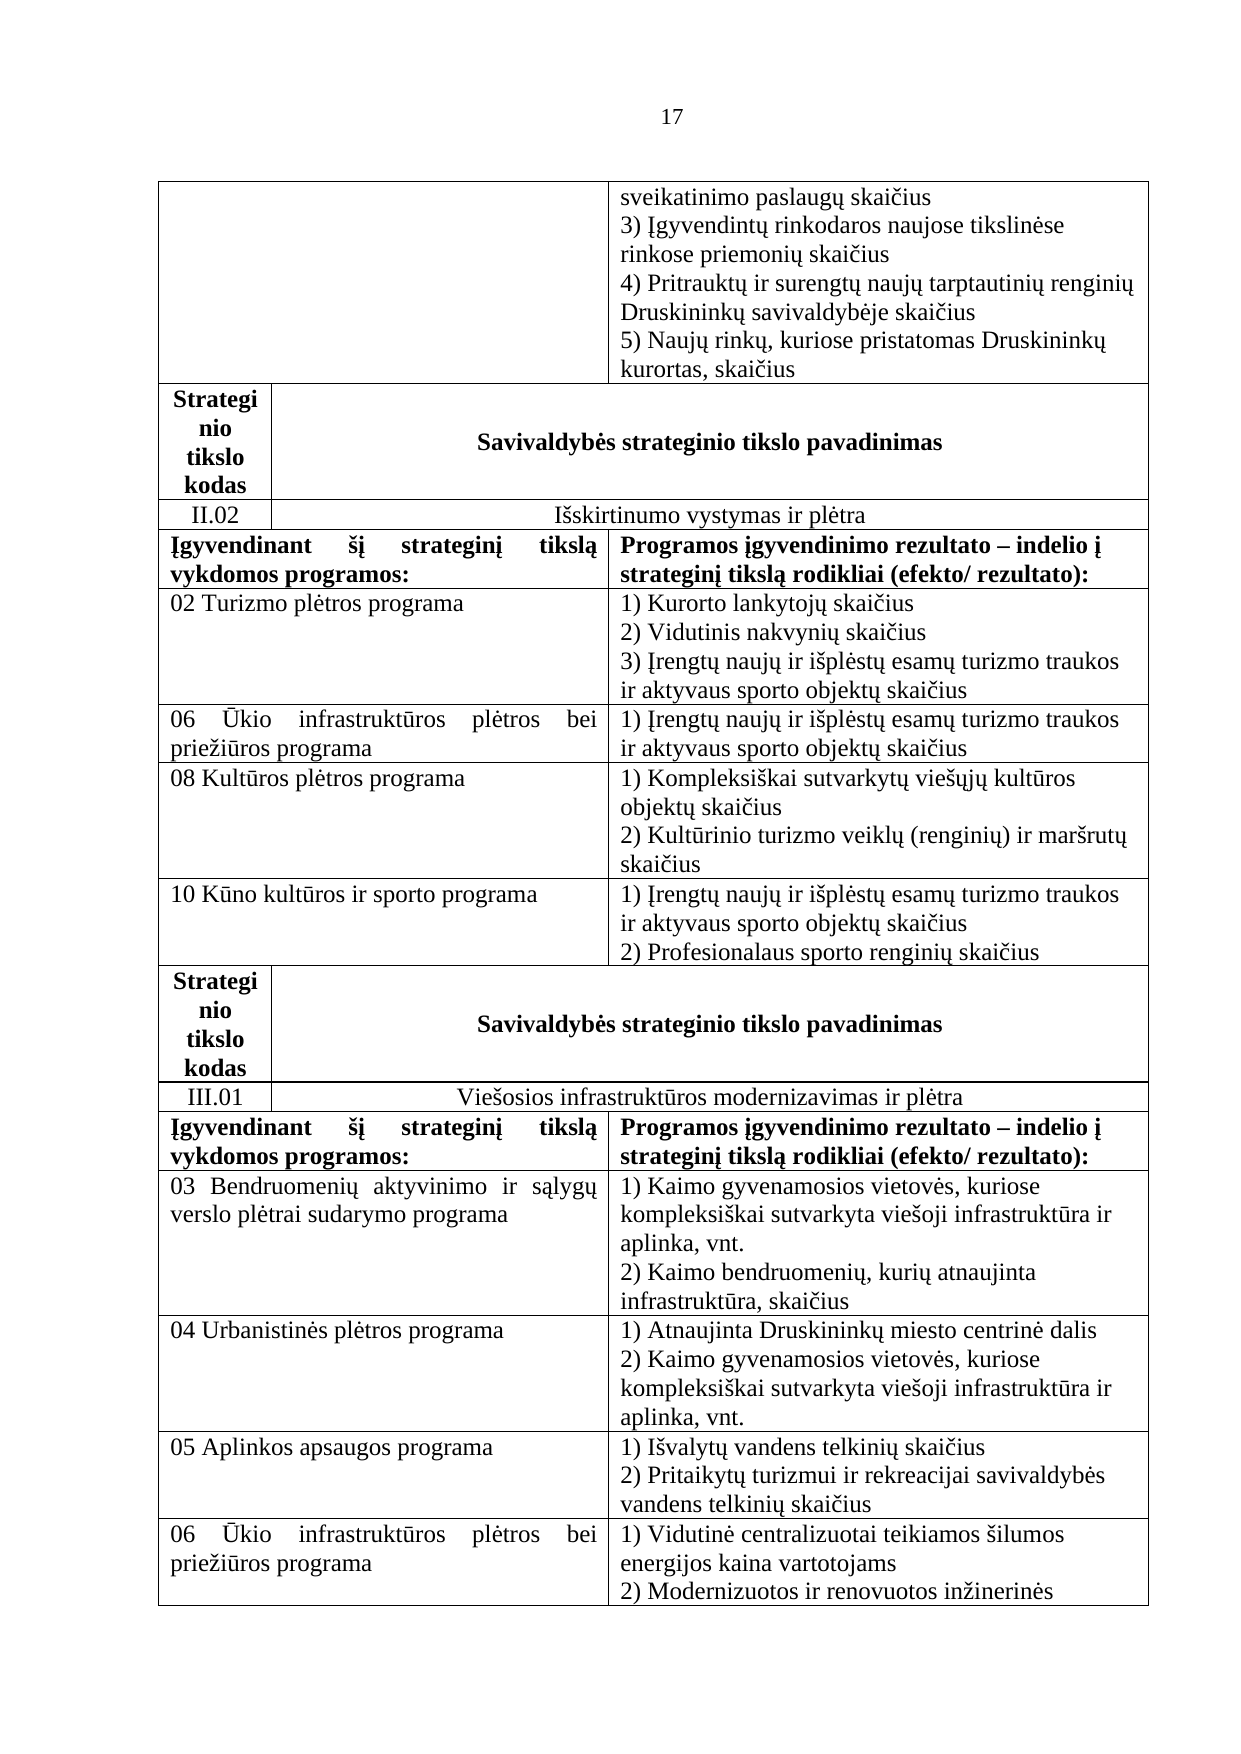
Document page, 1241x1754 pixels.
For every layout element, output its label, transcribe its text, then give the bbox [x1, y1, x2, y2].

table_cell Programos įgyvendinimo rezultato – indelio į strateginį tikslą rodikliai (efekto/ rezultato): [609, 1112, 1148, 1170]
table_cell Savivaldybės strateginio tikslo pavadinimas [272, 384, 1148, 499]
table_cell 10 Kūno kultūros ir sporto programa [159, 879, 608, 965]
table_cell 1) Kaimo gyvenamosios vietovės, kuriose kompleksiškai sutvarkyta viešoji infrastruktūra ir aplinka, vnt. 2) Kaimo bendruomenių, kurių atnaujinta infrastruktūra, skaičius [609, 1171, 1148, 1314]
table_cell 02 Turizmo plėtros programa [159, 589, 608, 703]
table_cell 03 Bendruomenių aktyvinimo ir sąlygų verslo plėtrai sudarymo programa [159, 1171, 608, 1314]
table_cell 1) Išvalytų vandens telkinių skaičius 2) Pritaikytų turizmui ir rekreacijai savivaldybės vandens telkinių skaičius [609, 1432, 1148, 1518]
table_cell 1) Įrengtų naujų ir išplėstų esamų turizmo traukos ir aktyvaus sporto objektų skaičius [609, 705, 1148, 762]
table_cell sveikatinimo paslaugų skaičius 3) Įgyvendintų rinkodaros naujose tikslinėse rinkose priemonių skaičius 4) Pritrauktų ir surengtų naujų tarptautinių renginių Druskininkų savivaldybėje skaičius 5) Naujų rinkų, kuriose pristatomas Druskininkų kurortas, skaičius [609, 182, 1148, 383]
table_cell II.02 [159, 500, 271, 529]
table_cell III.01 [159, 1083, 271, 1111]
table_cell 06 Ūkio infrastruktūros plėtros bei priežiūros programa [159, 1519, 608, 1605]
table_cell 08 Kultūros plėtros programa [159, 763, 608, 878]
table_cell 1) Kompleksiškai sutvarkytų viešųjų kultūros objektų skaičius 2) Kultūrinio turizmo veiklų (renginių) ir maršrutų skaičius [609, 763, 1148, 878]
table_cell 1) Kurorto lankytojų skaičius 2) Vidutinis nakvynių skaičius 3) Įrengtų naujų ir išplėstų esamų turizmo traukos ir aktyvaus sporto objektų skaičius [609, 589, 1148, 703]
table_cell 06 Ūkio infrastruktūros plėtros bei priežiūros programa [159, 705, 608, 762]
table_cell 05 Aplinkos apsaugos programa [159, 1432, 608, 1518]
table_cell [159, 182, 608, 383]
table_cell Išskirtinumo vystymas ir plėtra [272, 500, 1148, 529]
table_cell Strateginio tikslo kodas [159, 384, 271, 499]
table_cell 1) Vidutinė centralizuotai teikiamos šilumos energijos kaina vartotojams 2) Modernizuotos ir renovuotos inžinerinės [609, 1519, 1148, 1605]
table_cell Įgyvendinant šį strateginį tikslą vykdomos programos: [159, 530, 608, 587]
table_cell Viešosios infrastruktūros modernizavimas ir plėtra [272, 1083, 1148, 1111]
table_cell Programos įgyvendinimo rezultato – indelio į strateginį tikslą rodikliai (efekto/ rezultato): [609, 530, 1148, 587]
table_cell Įgyvendinant šį strateginį tikslą vykdomos programos: [159, 1112, 608, 1170]
table_cell 1) Įrengtų naujų ir išplėstų esamų turizmo traukos ir aktyvaus sporto objektų skaičius 2) Profesionalaus sporto renginių skaičius [609, 879, 1148, 965]
table_cell Strateginio tikslo kodas [159, 966, 271, 1081]
table_cell 04 Urbanistinės plėtros programa [159, 1316, 608, 1431]
table_cell 1) Atnaujinta Druskininkų miesto centrinė dalis 2) Kaimo gyvenamosios vietovės, kuriose kompleksiškai sutvarkyta viešoji infrastruktūra ir aplinka, vnt. [609, 1316, 1148, 1431]
table_cell Savivaldybės strateginio tikslo pavadinimas [272, 966, 1148, 1081]
